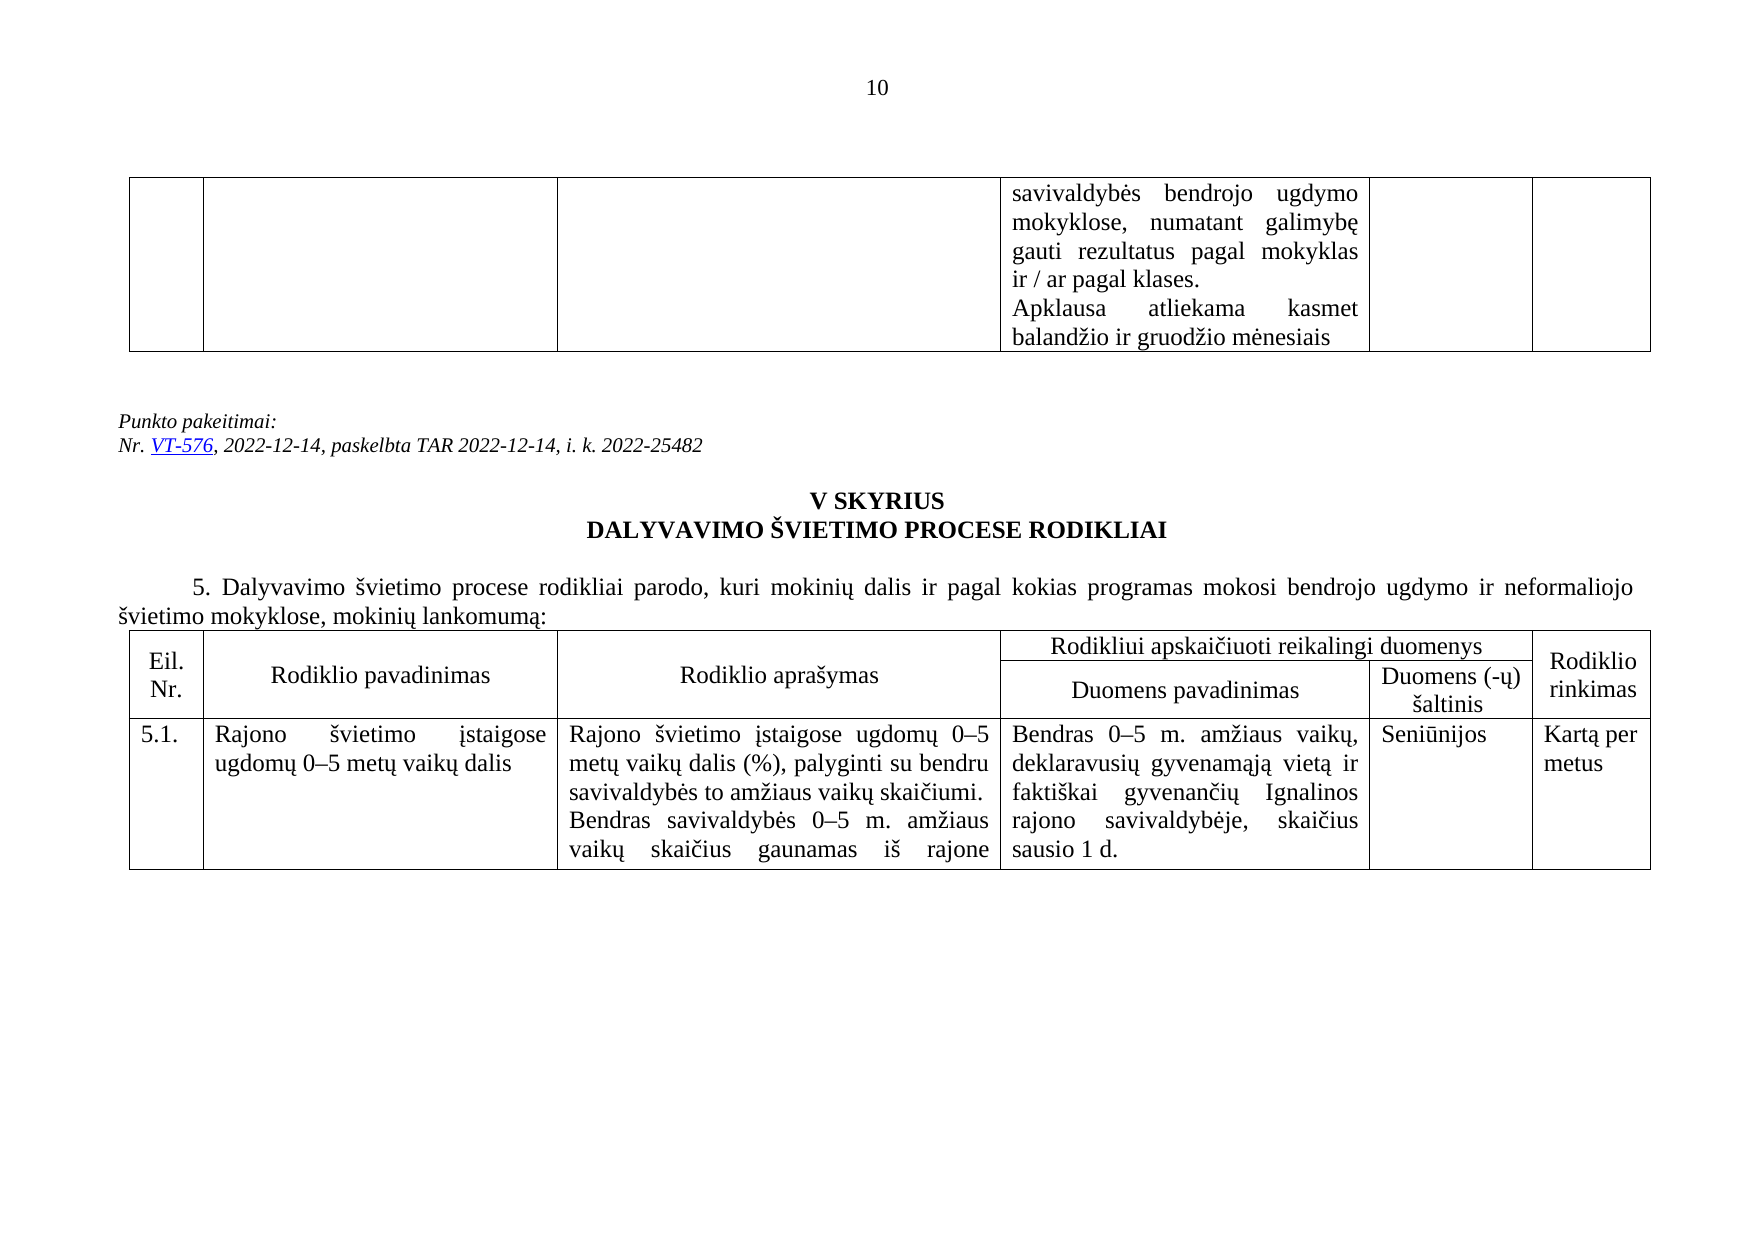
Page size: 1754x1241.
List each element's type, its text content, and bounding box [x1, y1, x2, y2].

text Nr. VT-576, 2022-12-14, paskelbta TAR 2022-12-14, i. k. 2022-25482 [118, 433, 1636, 457]
table_cell [130, 178, 203, 351]
table_header Rodiklio rinkimas [1533, 631, 1650, 718]
table_header Eil. Nr. [130, 631, 203, 718]
table_cell [1370, 178, 1532, 351]
table_cell savivaldybės bendrojo ugdymo mokyklose, numatant galimybę gauti rezultatus pagal mokyklas ir / ar pagal klases. Apklausa atliekama kasmet balandžio ir gruodžio mėnesiais [1001, 178, 1369, 351]
table_header Rodikliui apskaičiuoti reikalingi duomenys [1001, 631, 1532, 660]
table_cell Rajono švietimo įstaigose ugdomų 0–5 metų vaikų dalis [204, 719, 557, 869]
table_header Rodiklio aprašymas [558, 631, 1000, 718]
table_cell Rajono švietimo įstaigose ugdomų 0–5 metų vaikų dalis (%), palyginti su bendru savivaldybės to amžiaus vaikų skaičiumi. Bendras savivaldybės 0–5 m. amžiaus vaikų skaičius gaunamas iš rajone [558, 719, 1000, 869]
table_cell Kartą per metus [1533, 719, 1650, 869]
table_cell [1533, 178, 1650, 351]
table_cell Seniūnijos [1370, 719, 1532, 869]
text V SKYRIUS [118, 486, 1636, 515]
table_header Rodiklio pavadinimas [204, 631, 557, 718]
text DALYVAVIMO ŠVIETIMO PROCESE RODIKLIAI [118, 515, 1636, 544]
table_cell Duomens (-ų) šaltinis [1370, 661, 1532, 718]
table_cell Bendras 0–5 m. amžiaus vaikų, deklaravusių gyvenamąją vietą ir faktiškai gyvenančių Ignalinos rajono savivaldybėje, skaičius sausio 1 d. [1001, 719, 1369, 869]
table_cell [558, 178, 1000, 351]
text Punkto pakeitimai: [118, 409, 1636, 433]
table_cell 5.1. [130, 719, 203, 869]
table_cell Duomens pavadinimas [1001, 661, 1369, 718]
table_cell [204, 178, 557, 351]
text 5. Dalyvavimo švietimo procese rodikliai parodo, kuri mokinių dalis ir pagal kokias programas mokosi bendrojo ugdymo ir neformaliojo švietimo mokyklose, mokinių lankomumą: [118, 572, 1636, 630]
